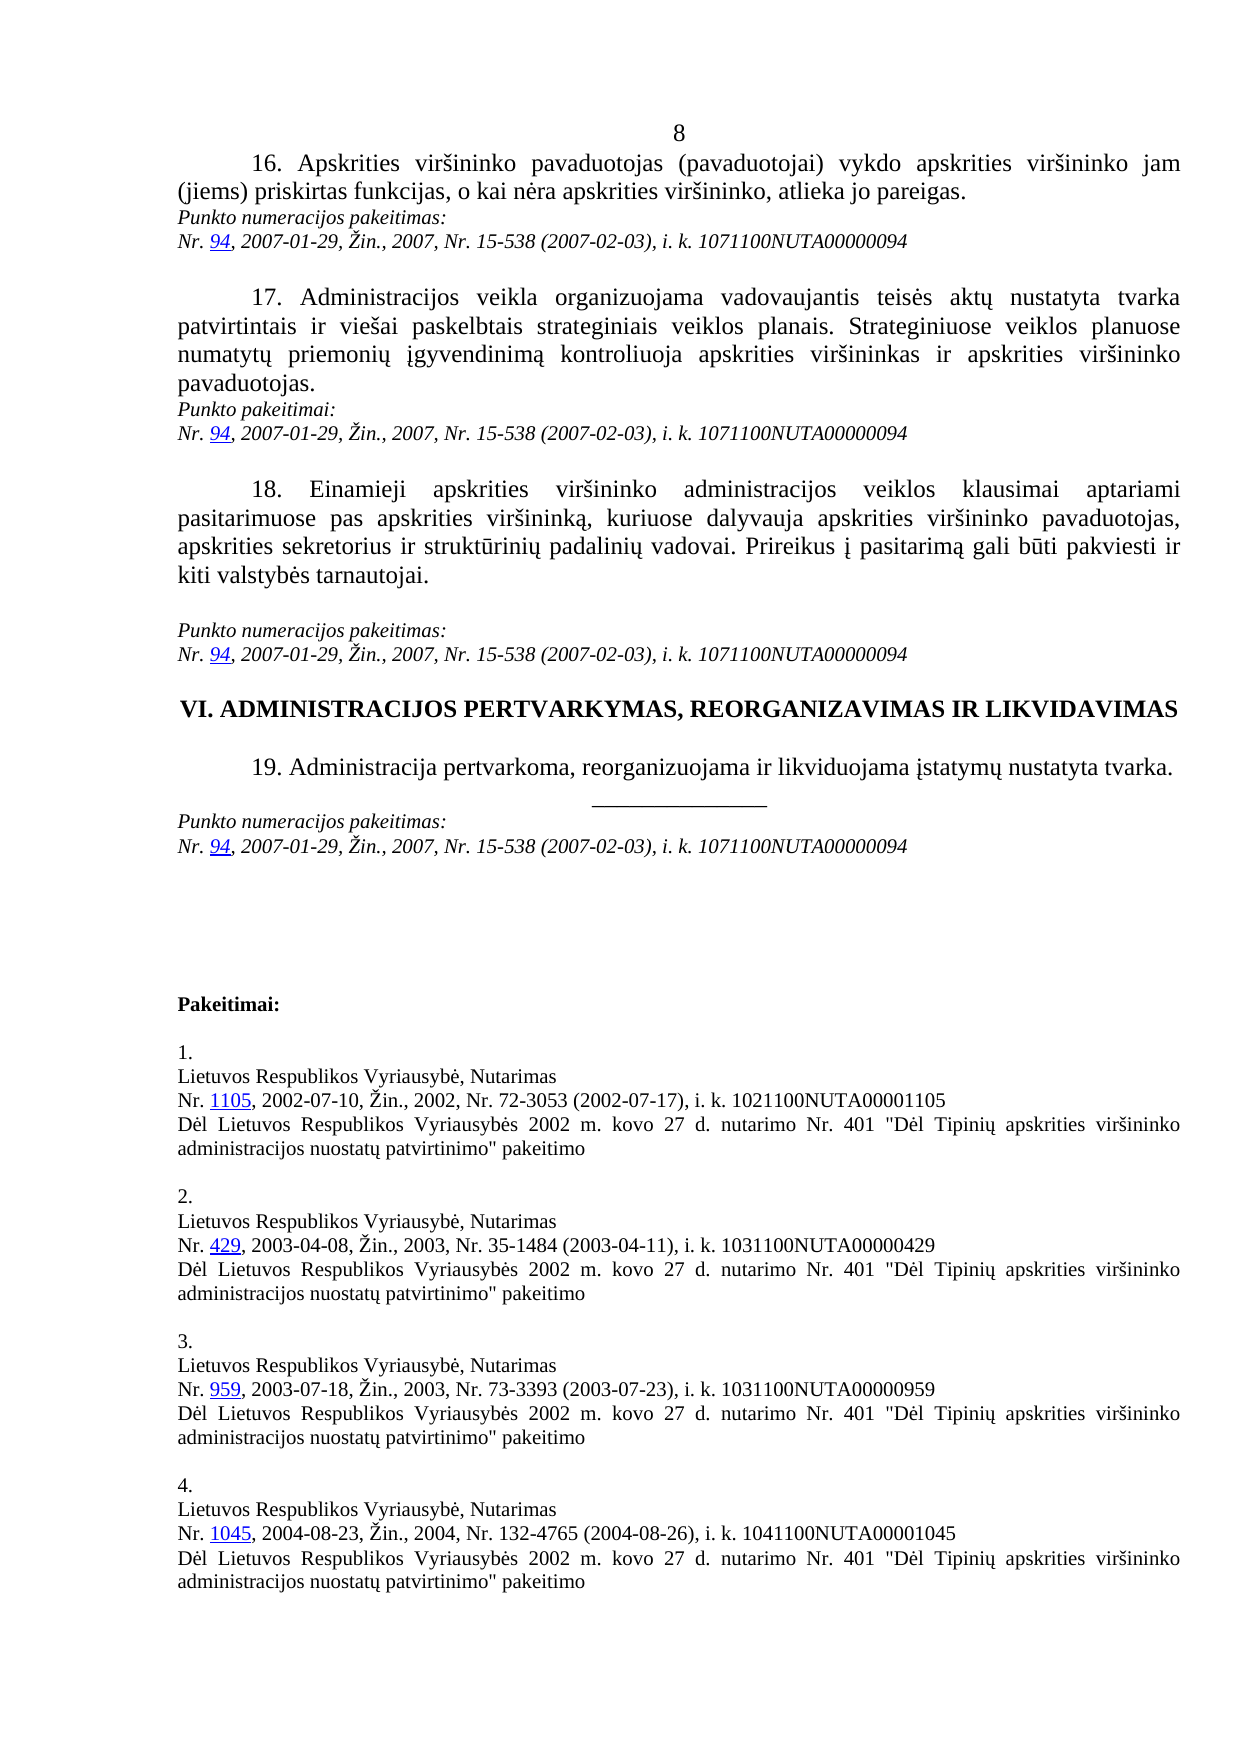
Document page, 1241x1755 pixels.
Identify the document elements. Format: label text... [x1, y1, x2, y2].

text 3. [177, 1329, 1181, 1353]
text Nr. 94, 2007-01-29, Žin., 2007, Nr. 15-538 (2007-02-03), i. k. 1071100NUTA00000094 [177, 642, 1181, 666]
text Lietuvos Respublikos Vyriausybė, Nutarimas [177, 1064, 1181, 1088]
text Nr. 94, 2007-01-29, Žin., 2007, Nr. 15-538 (2007-02-03), i. k. 1071100NUTA00000094 [177, 421, 1181, 445]
text Nr. 94, 2007-01-29, Žin., 2007, Nr. 15-538 (2007-02-03), i. k. 1071100NUTA00000094 [177, 229, 1181, 253]
text Nr. 94, 2007-01-29, Žin., 2007, Nr. 15-538 (2007-02-03), i. k. 1071100NUTA00000094 [177, 833, 1181, 858]
text 1. [177, 1040, 1181, 1064]
text 4. [177, 1473, 1181, 1497]
text Nr. 959, 2003-07-18, Žin., 2003, Nr. 73-3393 (2003-07-23), i. k. 1031100NUTA00000959 [177, 1377, 1181, 1401]
text ______________ [177, 781, 1181, 809]
text 17. Administracijos veikla organizuojama vadovaujantis teisės aktų nustatyta tvarka patvirtintais ir viešai paskelbtais strateginiais veiklos planais. Strateginiuose veiklos planuose numatytų priemonių įgyvendinimą kontroliuoja apskrities viršininkas ir apskrities viršininko pavaduotojas. [177, 282, 1181, 397]
text Punkto numeracijos pakeitimas: [177, 205, 1181, 229]
text Punkto pakeitimai: [177, 397, 1181, 421]
text Dėl Lietuvos Respublikos Vyriausybės 2002 m. kovo 27 d. nutarimo Nr. 401 "Dėl Tipinių apskrities viršininko administracijos nuostatų patvirtinimo" pakeitimo [177, 1545, 1181, 1593]
text Dėl Lietuvos Respublikos Vyriausybės 2002 m. kovo 27 d. nutarimo Nr. 401 "Dėl Tipinių apskrities viršininko administracijos nuostatų patvirtinimo" pakeitimo [177, 1257, 1181, 1305]
text Pakeitimai: [177, 992, 1181, 1016]
text Punkto numeracijos pakeitimas: [177, 809, 1181, 833]
text 19. Administracija pertvarkoma, reorganizuojama ir likviduojama įstatymų nustatyta tvarka. [177, 752, 1181, 781]
text Dėl Lietuvos Respublikos Vyriausybės 2002 m. kovo 27 d. nutarimo Nr. 401 "Dėl Tipinių apskrities viršininko administracijos nuostatų patvirtinimo" pakeitimo [177, 1112, 1181, 1160]
text 18. Einamieji apskrities viršininko administracijos veiklos klausimai aptariami pasitarimuose pas apskrities viršininką, kuriuose dalyvauja apskrities viršininko pavaduotojas, apskrities sekretorius ir struktūrinių padalinių vadovai. Prireikus į pasitarimą gali būti pakviesti ir kiti valstybės tarnautojai. [177, 474, 1181, 589]
text Dėl Lietuvos Respublikos Vyriausybės 2002 m. kovo 27 d. nutarimo Nr. 401 "Dėl Tipinių apskrities viršininko administracijos nuostatų patvirtinimo" pakeitimo [177, 1401, 1181, 1449]
text Lietuvos Respublikos Vyriausybė, Nutarimas [177, 1208, 1181, 1233]
text Nr. 1105, 2002-07-10, Žin., 2002, Nr. 72-3053 (2002-07-17), i. k. 1021100NUTA00001105 [177, 1088, 1181, 1112]
text 2. [177, 1184, 1181, 1208]
text Lietuvos Respublikos Vyriausybė, Nutarimas [177, 1353, 1181, 1377]
text VI. ADMINISTRACIJOS PERTVARKYMAS, REORGANIZAVIMAS IR LIKVIDAVIMAS [177, 694, 1181, 723]
text Punkto numeracijos pakeitimas: [177, 618, 1181, 642]
text Lietuvos Respublikos Vyriausybė, Nutarimas [177, 1497, 1181, 1521]
text 16. Apskrities viršininko pavaduotojas (pavaduotojai) vykdo apskrities viršininko jam (jiems) priskirtas funkcijas, o kai nėra apskrities viršininko, atlieka jo pareigas. [177, 148, 1181, 205]
text Nr. 1045, 2004-08-23, Žin., 2004, Nr. 132-4765 (2004-08-26), i. k. 1041100NUTA00001045 [177, 1521, 1181, 1545]
text Nr. 429, 2003-04-08, Žin., 2003, Nr. 35-1484 (2003-04-11), i. k. 1031100NUTA00000429 [177, 1233, 1181, 1257]
